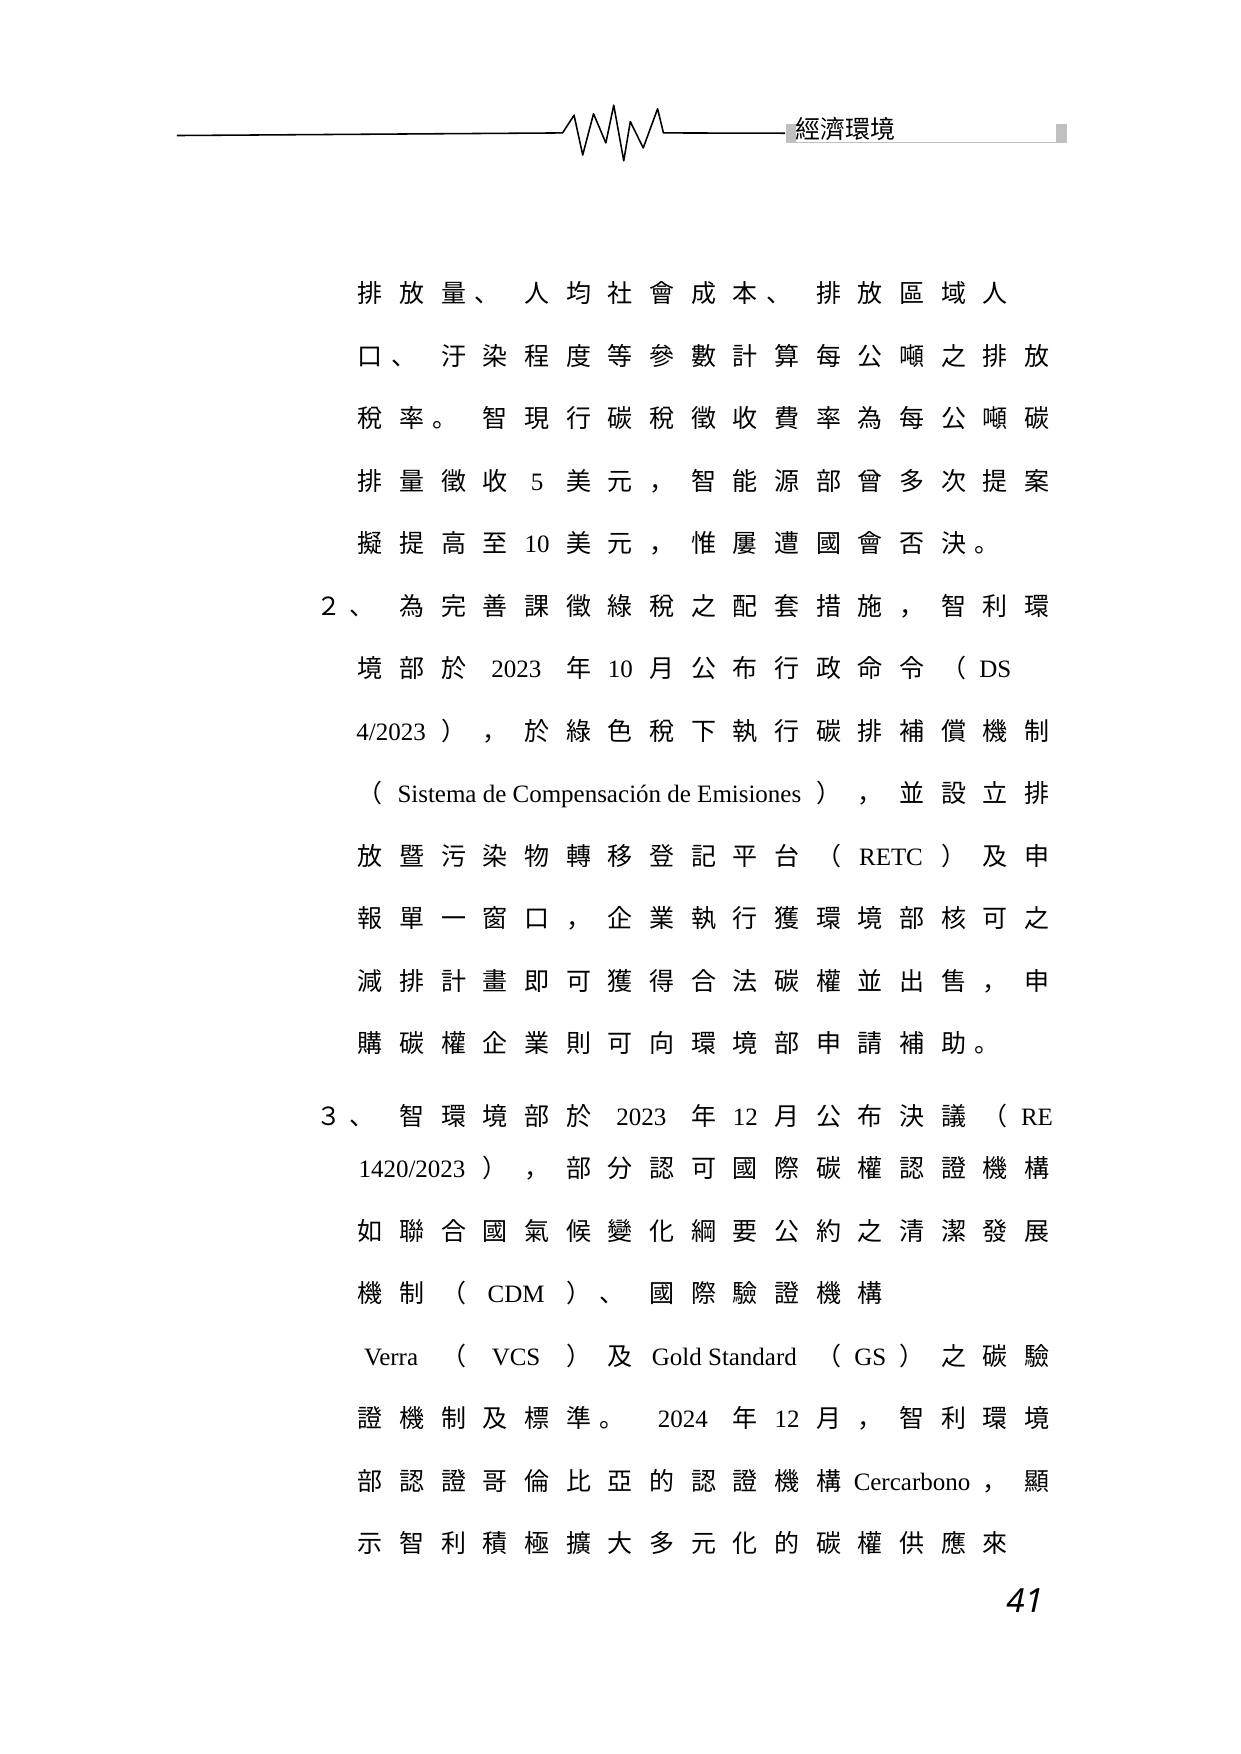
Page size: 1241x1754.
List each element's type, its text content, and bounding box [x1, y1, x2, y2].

text ２、為完善課徵綠稅之配套措施，智利環境部於2023年10月公布行政命令（DS 4/2023），於綠色稅下執行碳排補償機制（Sistema de Compensación de Emisiones），並設立排放暨污染物轉移登記平台（RETC）及申報單一窗口，企業執行獲環境部核可之減排計畫即可獲得合法碳權並出售，申購碳權企業則可向環境部申請補助。 [281, 563, 1058, 1063]
text ３、智環境部於2023年12月公布決議（RE 1420/2023），部分認可國際碳權認證機構如聯合國氣候變化綱要公約之清潔發展機制（CDM）、國際驗證機構Verra（VCS）及Gold Standard（GS）之碳驗證機制及標準。2024年12月，智利環境部認證哥倫比亞的認證機構Cercarbono，顯示智利積極擴大多元化的碳權供應來 [281, 1063, 1058, 1563]
text 排放量、人均社會成本、排放區域人口、汙染程度等參數計算每公噸之排放稅率。智現行碳稅徵收費率為每公噸碳排量徵收5美元，智能源部曾多次提案擬提高至10美元，惟屢遭國會否決。 [281, 250, 1058, 563]
